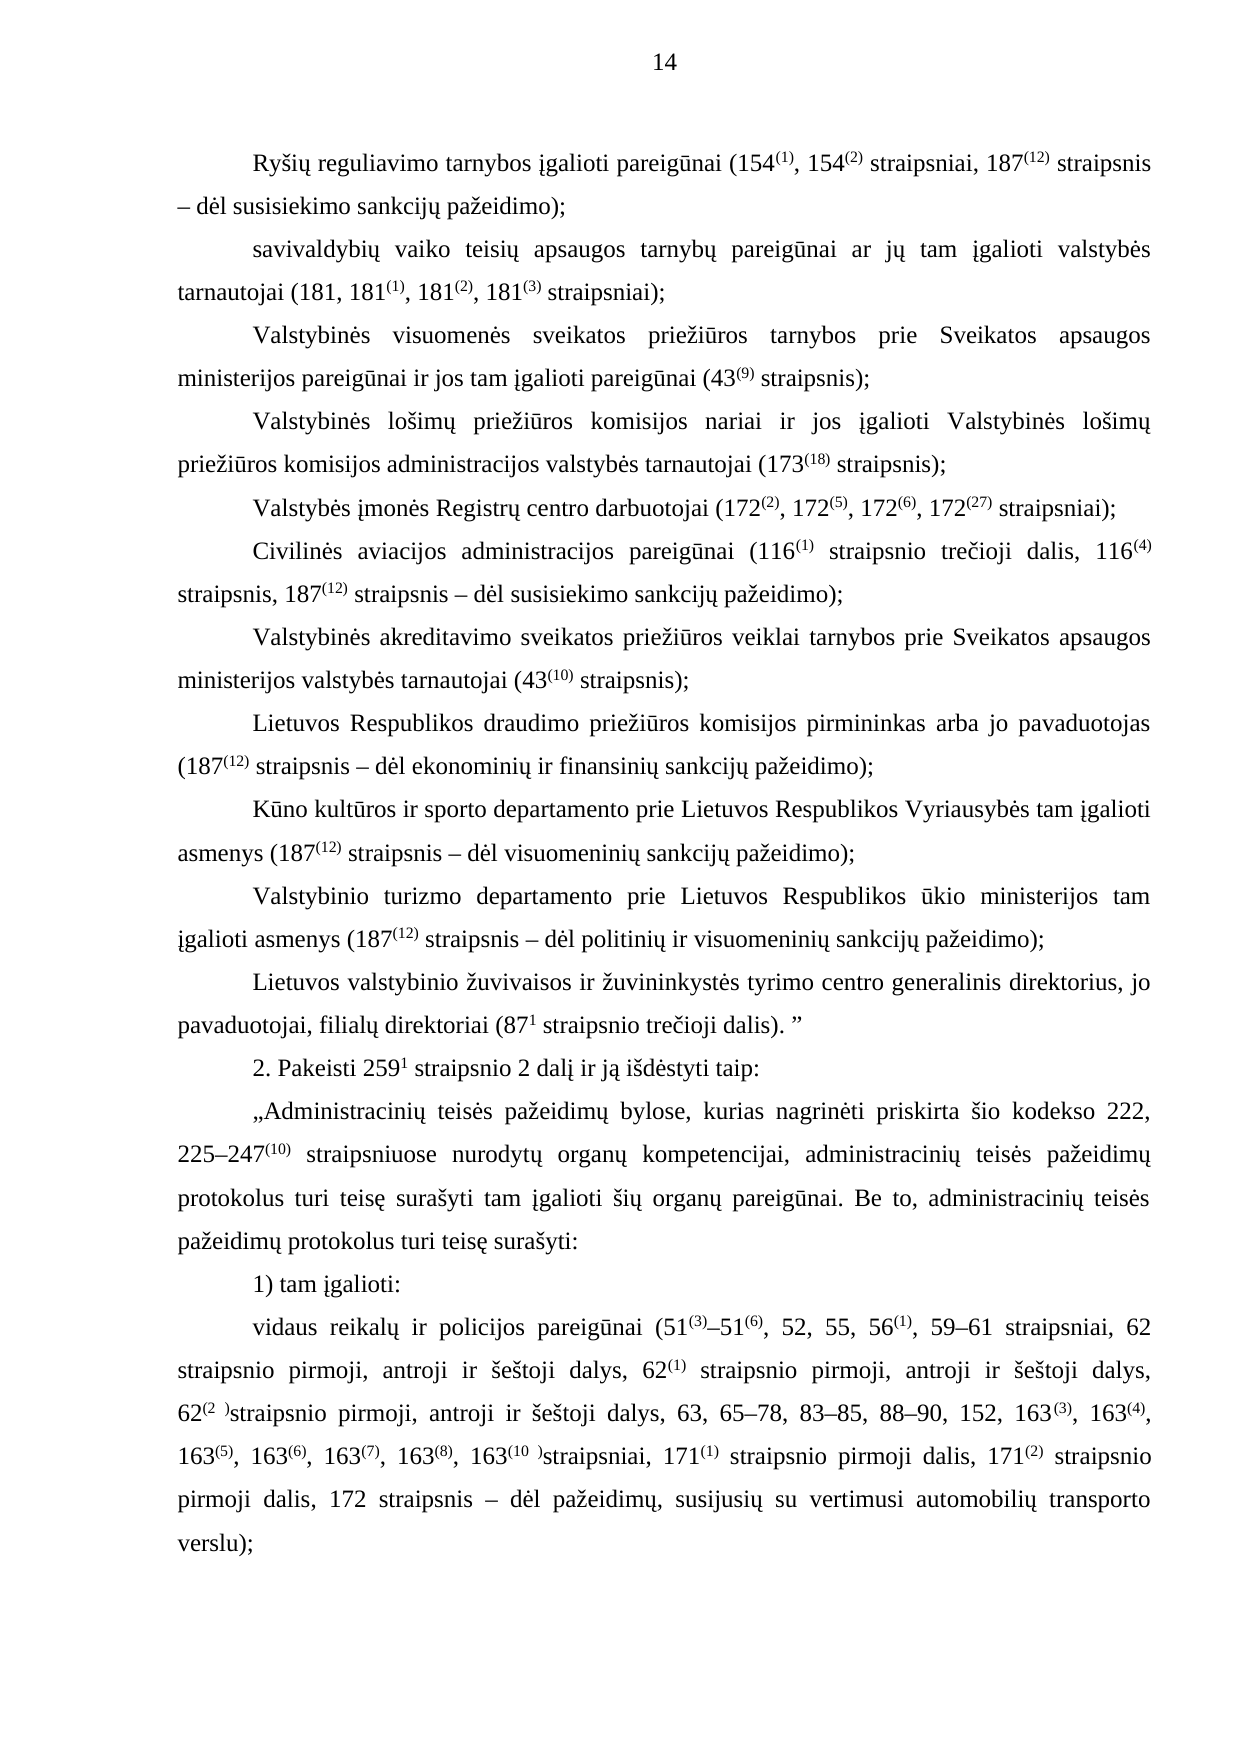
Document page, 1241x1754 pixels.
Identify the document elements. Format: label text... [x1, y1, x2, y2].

text Valstybinės visuomenės sveikatos priežiūros tarnybos prie Sveikatos apsaugos ministerijos pareigūnai ir jos tam įgalioti pareigūnai (43(9) straipsnis); [177, 320, 1152, 392]
text 1) tam įgalioti: [252, 1269, 1152, 1298]
text 2. Pakeisti 2591 straipsnio 2 dalį ir ją išdėstyti taip: [177, 1053, 1152, 1082]
text Valstybinės lošimų priežiūros komisijos nariai ir jos įgalioti Valstybinės lošimų priežiūros komisijos administracijos valstybės tarnautojai (173(18) straipsnis); [177, 406, 1152, 478]
text Kūno kultūros ir sporto departamento prie Lietuvos Respublikos Vyriausybės tam įgalioti asmenys (187(12) straipsnis – dėl visuomeninių sankcijų pažeidimo); [177, 794, 1152, 866]
text Ryšių reguliavimo tarnybos įgalioti pareigūnai (154(1), 154(2) straipsniai, 187(12) straipsnis – dėl susisiekimo sankcijų pažeidimo); [177, 148, 1152, 219]
text vidaus reikalų ir policijos pareigūnai (51(3)–51(6), 52, 55, 56(1), 59–61 straipsniai, 62 straipsnio pirmoji, antroji ir šeštoji dalys, 62(1) straipsnio pirmoji, antroji ir šeštoji dalys, 62(2 )straipsnio pirmoji, antroji ir šeštoji dalys, 63, 65–78, 83–85, 88–90, 152, 163(3), 163(4), 163(5), 163(6), 163(7), 163(8), 163(10 )straipsniai, 171(1) straipsnio pirmoji dalis, 171(2) straipsnio pirmoji dalis, 172 straipsnis – dėl pažeidimų, susijusių su vertimusi automobilių transporto verslu); [177, 1312, 1152, 1556]
text savivaldybių vaiko teisių apsaugos tarnybų pareigūnai ar jų tam įgalioti valstybės tarnautojai (181, 181(1), 181(2), 181(3) straipsniai); [177, 234, 1152, 306]
text Civilinės aviacijos administracijos pareigūnai (116(1) straipsnio trečioji dalis, 116(4) straipsnis, 187(12) straipsnis – dėl susisiekimo sankcijų pažeidimo); [177, 536, 1152, 608]
text Valstybinio turizmo departamento prie Lietuvos Respublikos ūkio ministerijos tam įgalioti asmenys (187(12) straipsnis – dėl politinių ir visuomeninių sankcijų pažeidimo); [177, 881, 1152, 953]
text Lietuvos Respublikos draudimo priežiūros komisijos pirmininkas arba jo pavaduotojas (187(12) straipsnis – dėl ekonominių ir finansinių sankcijų pažeidimo); [177, 708, 1152, 780]
text Valstybės įmonės Registrų centro darbuotojai (172(2), 172(5), 172(6), 172(27) straipsniai); [177, 493, 1152, 521]
text „Administracinių teisės pažeidimų bylose, kurias nagrinėti priskirta šio kodekso 222, 225–247(10) straipsniuose nurodytų organų kompetencijai, administracinių teisės pažeidimų protokolus turi teisę surašyti tam įgalioti šių organų pareigūnai. Be to, administracinių teisės pažeidimų protokolus turi teisę surašyti: [177, 1096, 1152, 1254]
text Lietuvos valstybinio žuvivaisos ir žuvininkystės tyrimo centro generalinis direktorius, jo pavaduotojai, filialų direktoriai (871 straipsnio trečioji dalis). ” [177, 967, 1152, 1039]
text Valstybinės akreditavimo sveikatos priežiūros veiklai tarnybos prie Sveikatos apsaugos ministerijos valstybės tarnautojai (43(10) straipsnis); [177, 622, 1152, 694]
